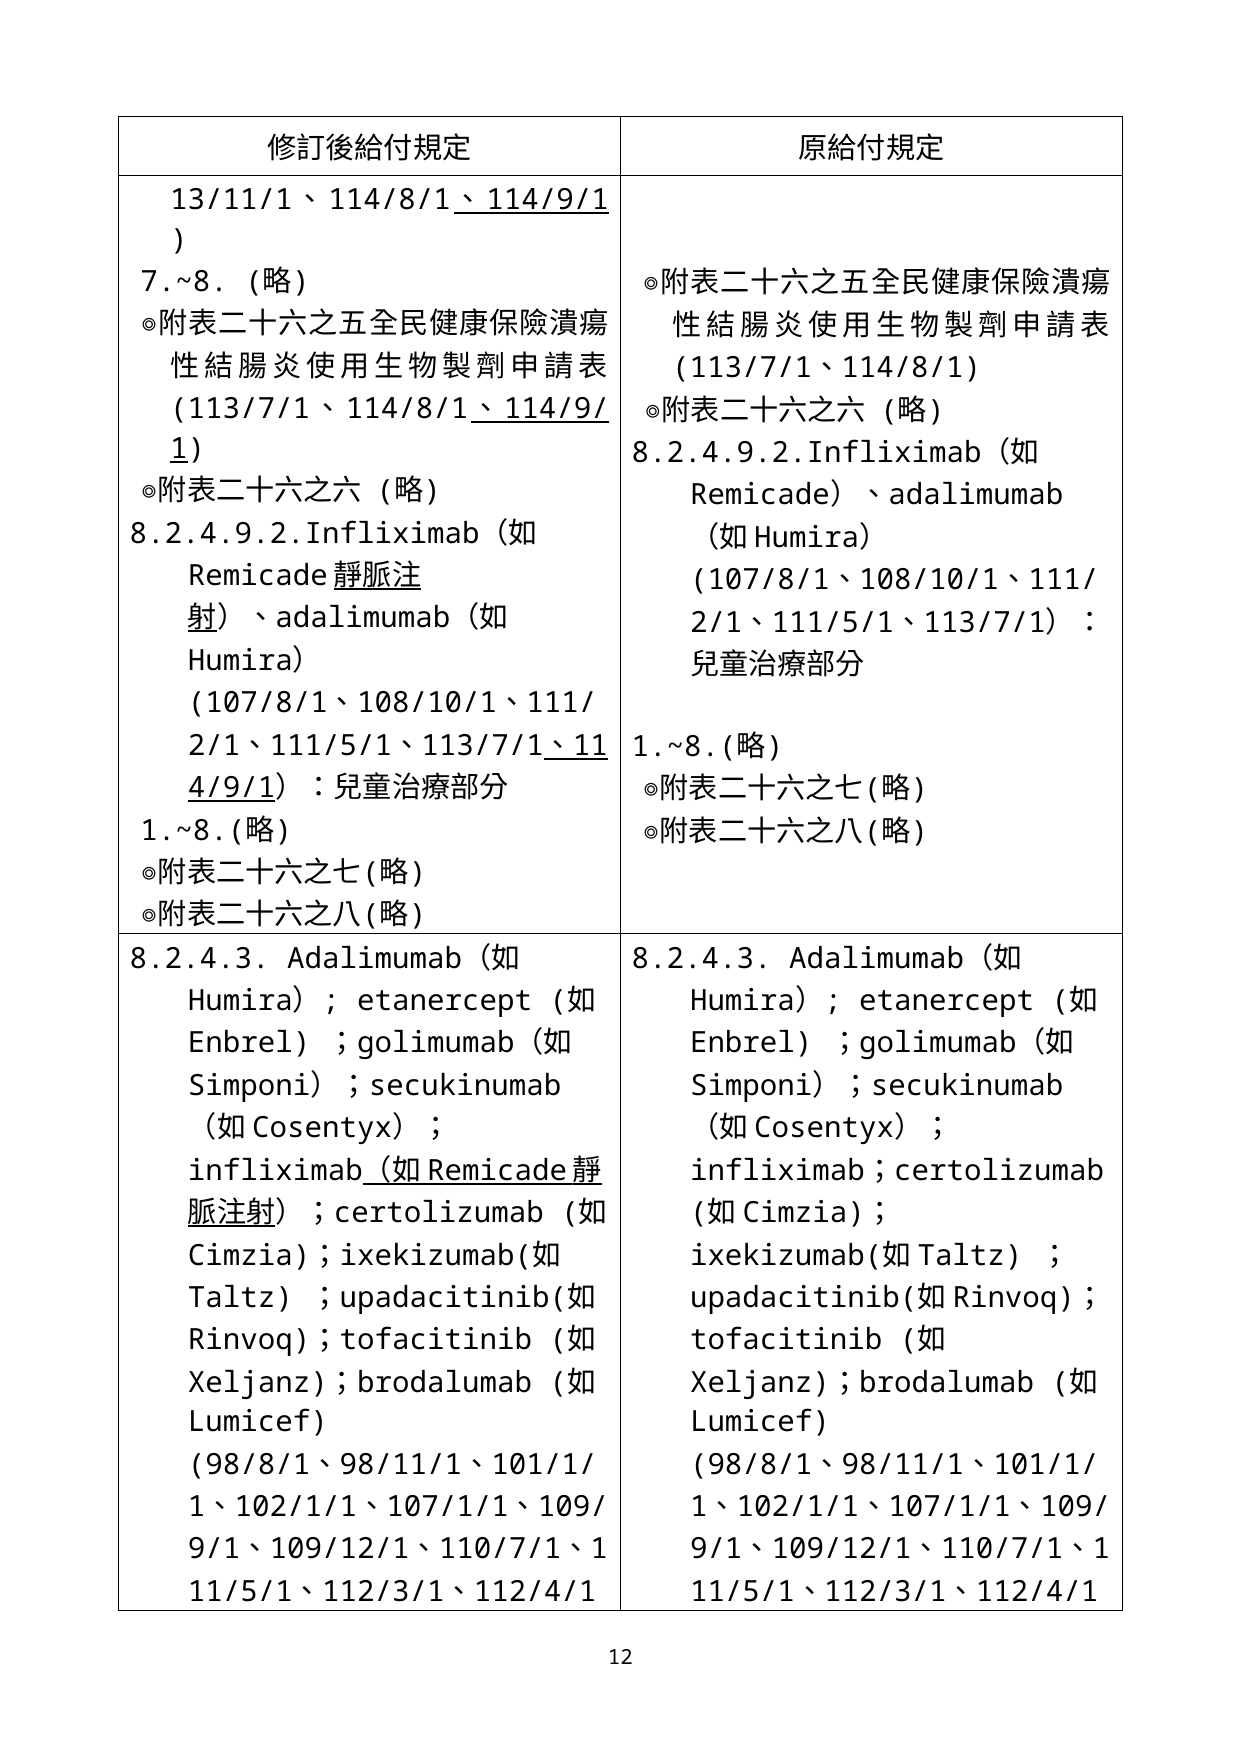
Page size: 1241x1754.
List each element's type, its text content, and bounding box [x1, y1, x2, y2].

table_cell 8.2.4.3. Adalimumab（如Humira）; etanercept (如Enbrel) ；golimumab（如Simponi）；secukinumab（如Cosentyx）；infliximab（如Remicade靜脈注射）；certolizumab (如Cimzia)；ixekizumab(如Taltz) ；upadacitinib(如Rinvoq)；tofacitinib (如Xeljanz)；brodalumab (如Lumicef) (98/8/1、98/11/1、101/1/1、102/1/1、107/1/1、109/9/1、109/12/1、110/7/1、111/5/1、112/3/1、112/4/1 [119, 934, 620, 1610]
table_header 原給付規定 [621, 117, 1122, 174]
table_cell 8.2.4.3. Adalimumab（如Humira）; etanercept (如Enbrel) ；golimumab（如Simponi）；secukinumab（如Cosentyx）；infliximab；certolizumab (如Cimzia)；ixekizumab(如Taltz) ；upadacitinib(如Rinvoq)；tofacitinib (如Xeljanz)；brodalumab (如Lumicef) (98/8/1、98/11/1、101/1/1、102/1/1、107/1/1、109/9/1、109/12/1、110/7/1、111/5/1、112/3/1、112/4/1 [621, 934, 1122, 1610]
table_cell 13/11/1、114/8/1、114/9/1) 7.~8. (略) ◎附表二十六之五全民健康保險潰瘍性結腸炎使用生物製劑申請表(113/7/1、114/8/1、114/9/1) ◎附表二十六之六 (略) 8.2.4.9.2.Infliximab（如Remicade靜脈注射）、adalimumab（如Humira） (107/8/1、108/10/1、111/2/1、111/5/1、113/7/1、114/9/1）：兒童治療部分 1.~8.(略) ◎附表二十六之七(略) ◎附表二十六之八(略) [119, 176, 620, 933]
table_cell ◎附表二十六之五全民健康保險潰瘍性結腸炎使用生物製劑申請表(113/7/1、114/8/1) ◎附表二十六之六 (略) 8.2.4.9.2.Infliximab（如Remicade）、adalimumab（如Humira） (107/8/1、108/10/1、111/2/1、111/5/1、113/7/1）：兒童治療部分 1.~8.(略) ◎附表二十六之七(略) ◎附表二十六之八(略) [621, 176, 1122, 933]
table_header 修訂後給付規定 [119, 117, 620, 174]
